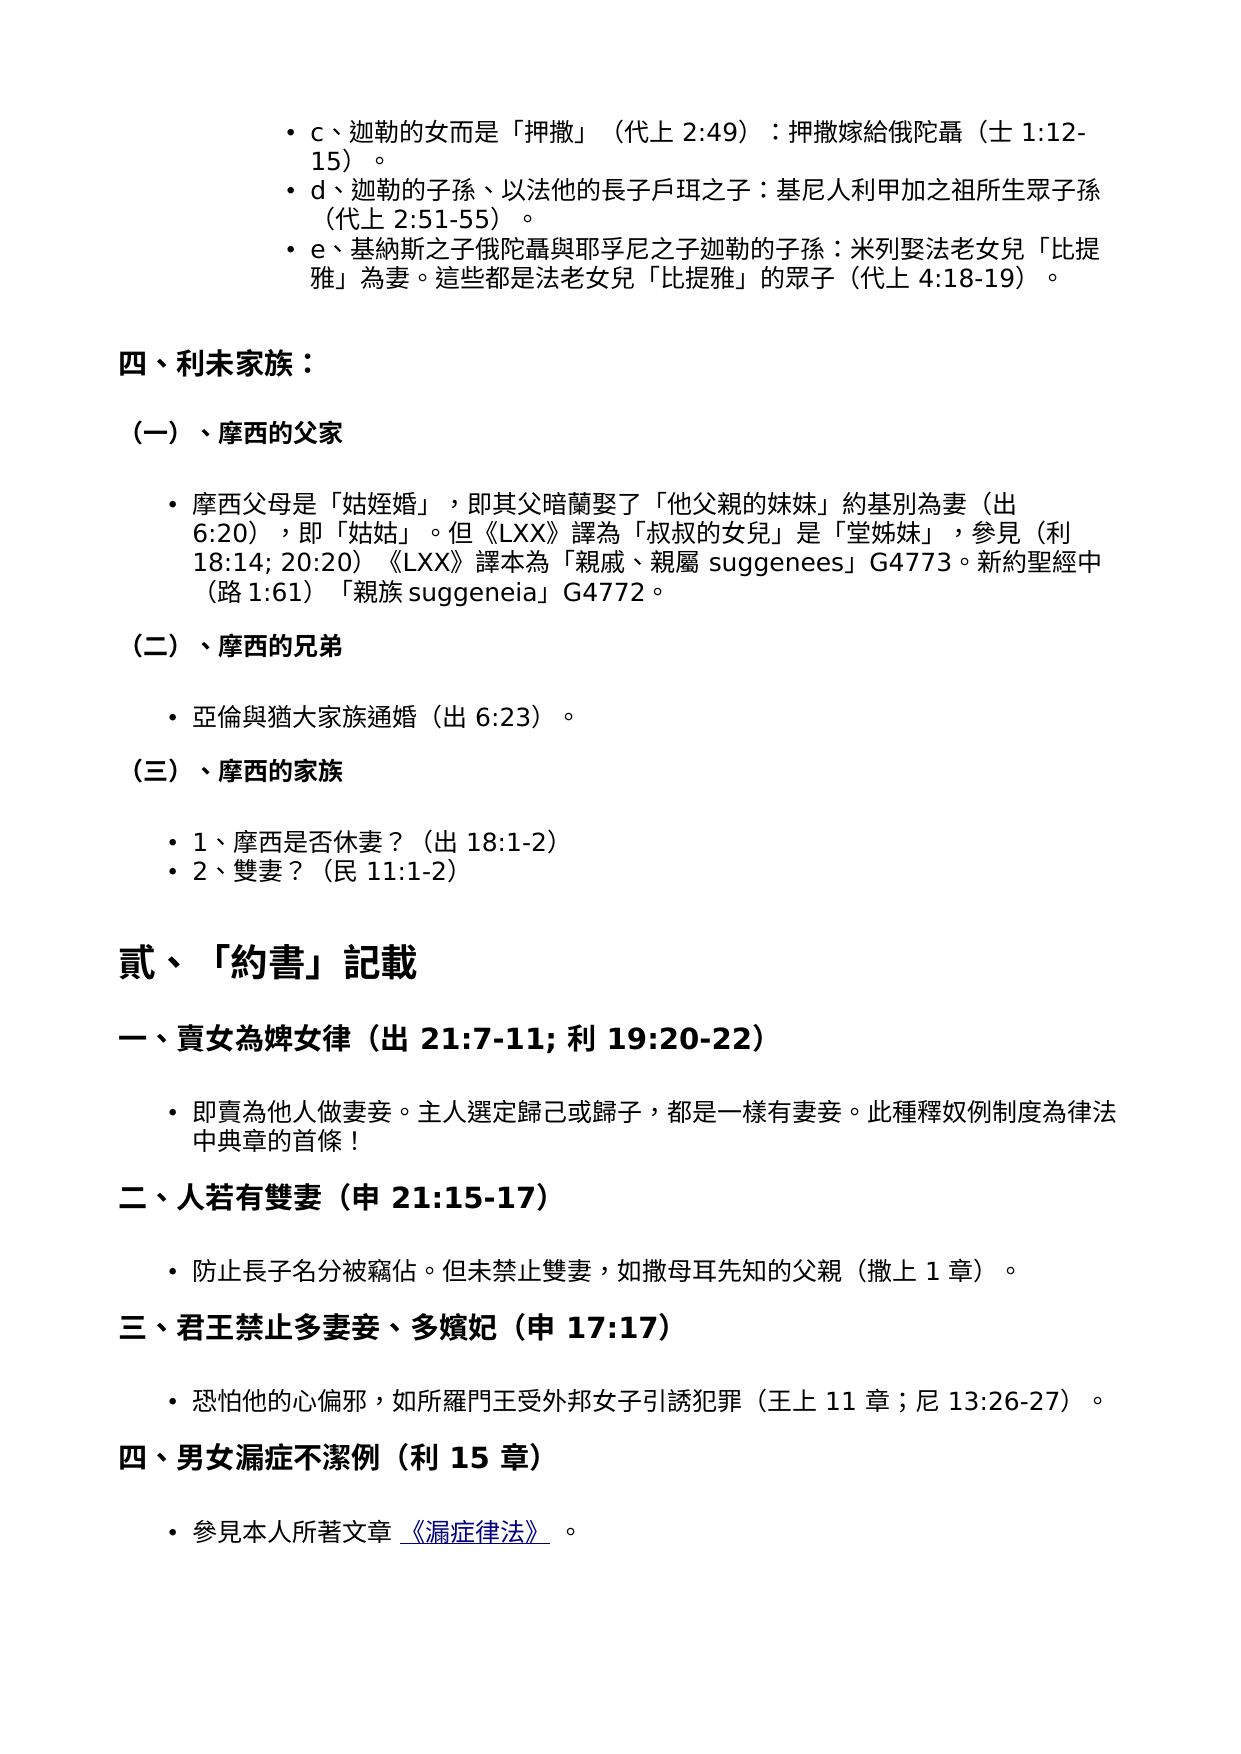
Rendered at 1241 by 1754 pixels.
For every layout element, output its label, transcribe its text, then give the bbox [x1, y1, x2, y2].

list 恐怕他的心偏邪，如所羅門王受外邦女子引誘犯罪（王上 11 章；尼 13:26-27）。 [177, 1388, 1122, 1417]
subtitle 四、利未家族： [118, 348, 1122, 382]
subtitle 一、賣女為婢女律（出 21:7-11; 利 19:20-22） [118, 1022, 1122, 1056]
subtitle 三、君王禁止多妻妾、多嬪妃（申 17:17） [118, 1312, 1122, 1346]
list d、迦勒的子孫、以法他的長子戶珥之子：基尼人利甲加之祖所生眾子孫（代上 2:51-55）。 [295, 176, 1122, 235]
list 參見本人所著文章 《漏症律法》 。 [177, 1518, 1122, 1547]
list 1、摩西是否休妻？（出 18:1-2） [177, 828, 1122, 857]
subtitle 四、男女漏症不潔例（利 15 章） [118, 1442, 1122, 1476]
subtitle 貳、「約書」記載 [118, 941, 1122, 985]
list 即賣為他人做妻妾。主人選定歸己或歸子，都是一樣有妻妾。此種釋奴例制度為律法中典章的首條！ [177, 1098, 1122, 1157]
subtitle 二、人若有雙妻（申 21:15-17） [118, 1182, 1122, 1216]
list 摩西父母是「姑姪婚」，即其父暗蘭娶了「他父親的妹妹」約基別為妻（出 6:20），即「姑姑」。但《LXX》譯為「叔叔的女兒」是「堂姊妹」，參見（利18:14; 20:20）《LXX》譯本為「親戚、親屬 suggenees」G4773。新約聖經中（路1:61）「親族suggeneia」G4772。 [177, 490, 1122, 607]
list 亞倫與猶大家族通婚（出 6:23）。 [177, 703, 1122, 732]
subtitle （二）、摩西的兄弟 [118, 632, 1122, 661]
subtitle （一）、摩西的父家 [118, 419, 1122, 448]
list c、迦勒的女而是「押撒」（代上 2:49）：押撒嫁給俄陀聶（士 1:12-15）。 [295, 118, 1122, 176]
list e、基納斯之子俄陀聶與耶孚尼之子迦勒的子孫：米列娶法老女兒「比提雅」為妻。這些都是法老女兒「比提雅」的眾子（代上 4:18-19）。 [295, 235, 1122, 293]
subtitle （三）、摩西的家族 [118, 757, 1122, 786]
list 2、雙妻？（民 11:1-2） [177, 857, 1122, 887]
list 防止長子名分被竊佔。但未禁止雙妻，如撒母耳先知的父親（撒上 1 章）。 [177, 1257, 1122, 1287]
